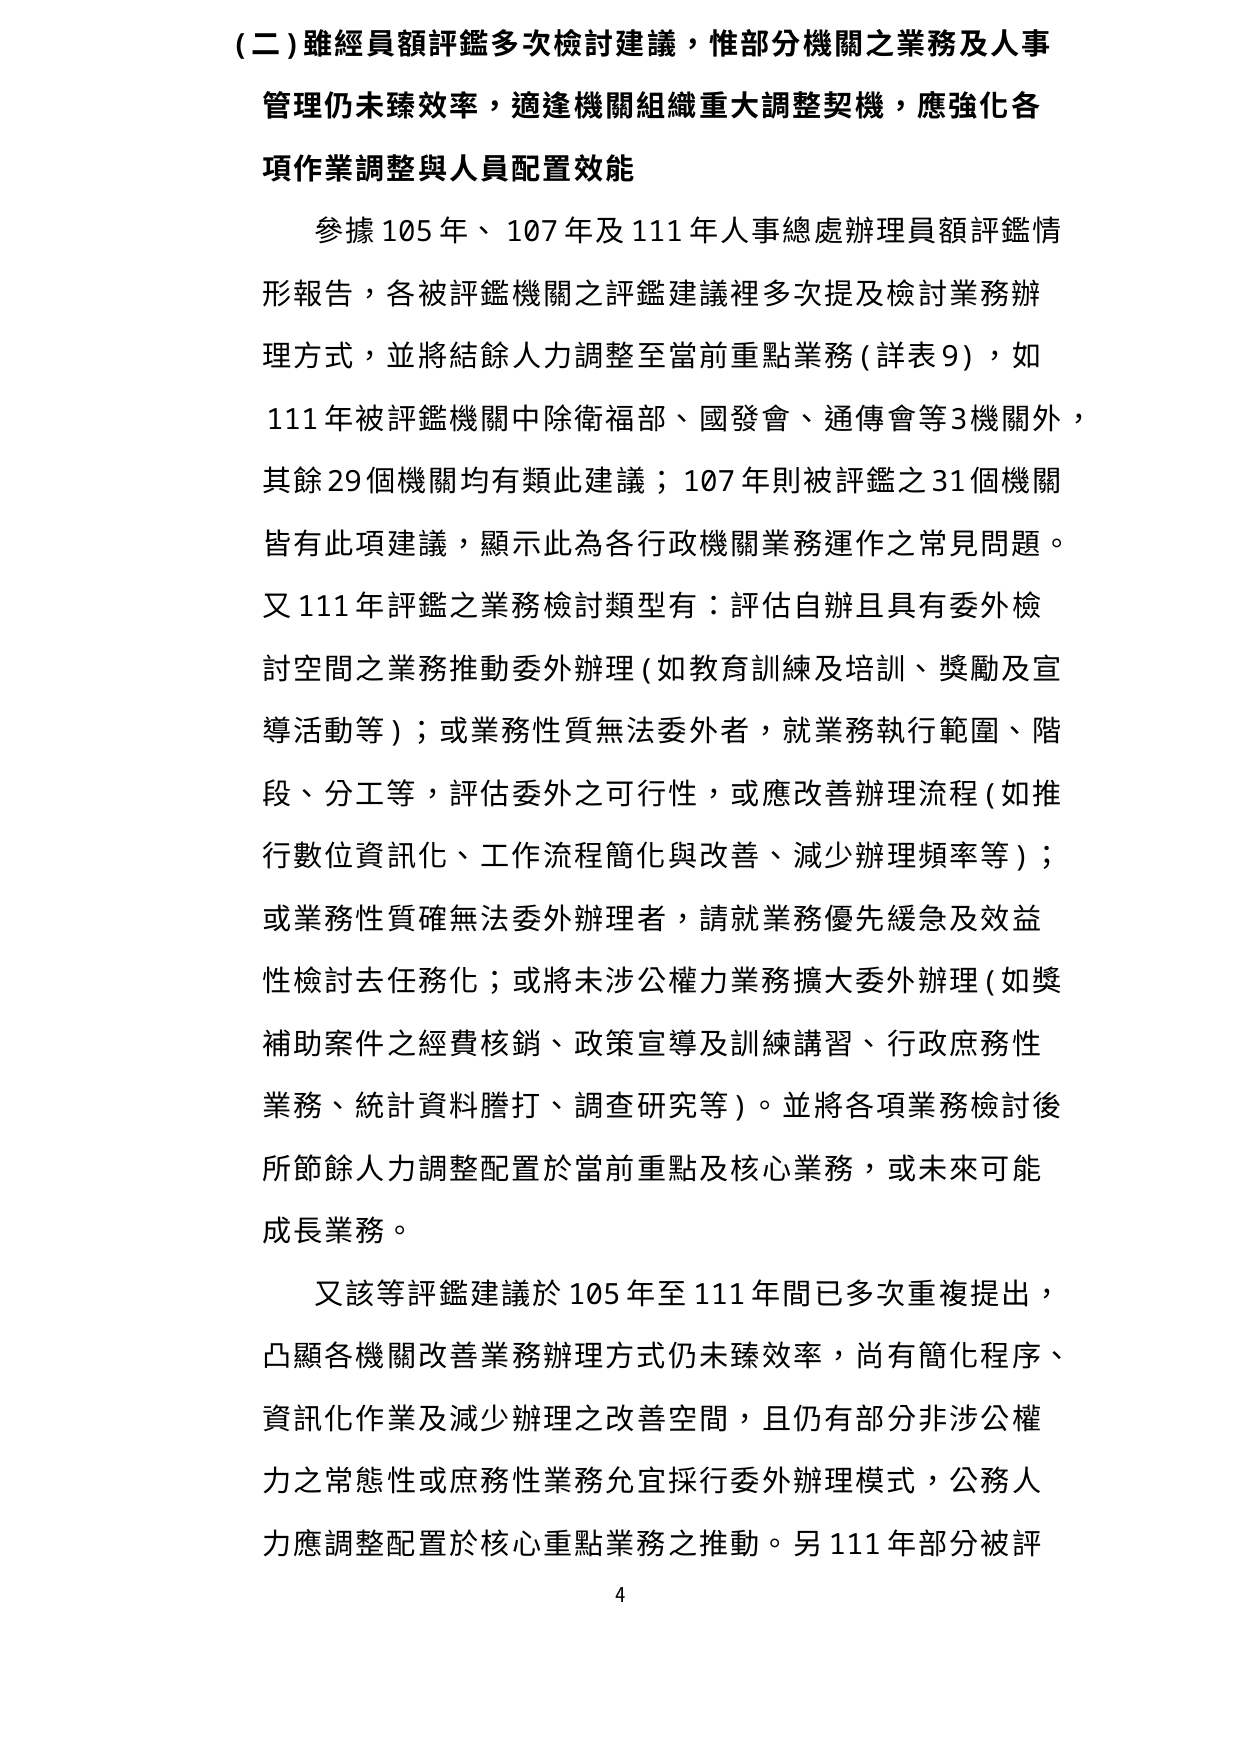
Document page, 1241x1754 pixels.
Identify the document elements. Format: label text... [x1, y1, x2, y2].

text 又該等評鑑建議於105年至111年間已多次重複提出，凸顯各機關改善業務辦理方式仍未臻效率，尚有簡化程序、資訊化作業及減少辦理之改善空間，且仍有部分非涉公權力之常態性或庶務性業務允宜採行委外辦理模式，公務人力應調整配置於核心重點業務之推動。另111年部分被評鑑機關亦提及「請依國家政策及業務優先緩急，適時彈性調整各單位間人力配置」之相關評鑑建議，包括：外交部、國防部、教育部、法務部、交通部、勞動部、農委會、衛福部、文化部、陸委會、金管會、海委會、僑委會、退輔會、原民會、客委會、中選會、通傳會、運安會及央行等20個機關，各該機關人員配置或有未切合核心業務需求、輔助單位人力比率偏高、未依中長期業務發展進行人力規劃、未衡酌各單位業務繁簡程度及負擔情形，衡平配置人力等情事，致人力資源分配失衡及未具前瞻性，均容有改善與精進空間。 [253, 1250, 1063, 1562]
text 參據105年、107年及111年人事總處辦理員額評鑑情形報告，各被評鑑機關之評鑑建議裡多次提及檢討業務辦理方式，並將結餘人力調整至當前重點業務(詳表9)，如111年被評鑑機關中除衛福部、國發會、通傳會等3機關外，其餘29個機關均有類此建議；107年則被評鑑之31個機關皆有此項建議，顯示此為各行政機關業務運作之常見問題。又111年評鑑之業務檢討類型有：評估自辦且具有委外檢討空間之業務推動委外辦理(如教育訓練及培訓、獎勵及宣導活動等)；或業務性質無法委外者，就業務執行範圍、階段、分工等，評估委外之可行性，或應改善辦理流程(如推行數位資訊化、工作流程簡化與改善、減少辦理頻率等)；或業務性質確無法委外辦理者，請就業務優先緩急及效益性檢討去任務化；或將未涉公權力業務擴大委外辦理(如獎補助案件之經費核銷、政策宣導及訓練講習、行政庶務性業務、統計資料謄打、調查研究等)。並將各項業務檢討後所節餘人力調整配置於當前重點及核心業務，或未來可能成長業務。 [253, 187, 1063, 1250]
text (二)雖經員額評鑑多次檢討建議，惟部分機關之業務及人事管理仍未臻效率，適逢機關組織重大調整契機，應強化各項作業調整與人員配置效能 [228, 0, 1063, 187]
